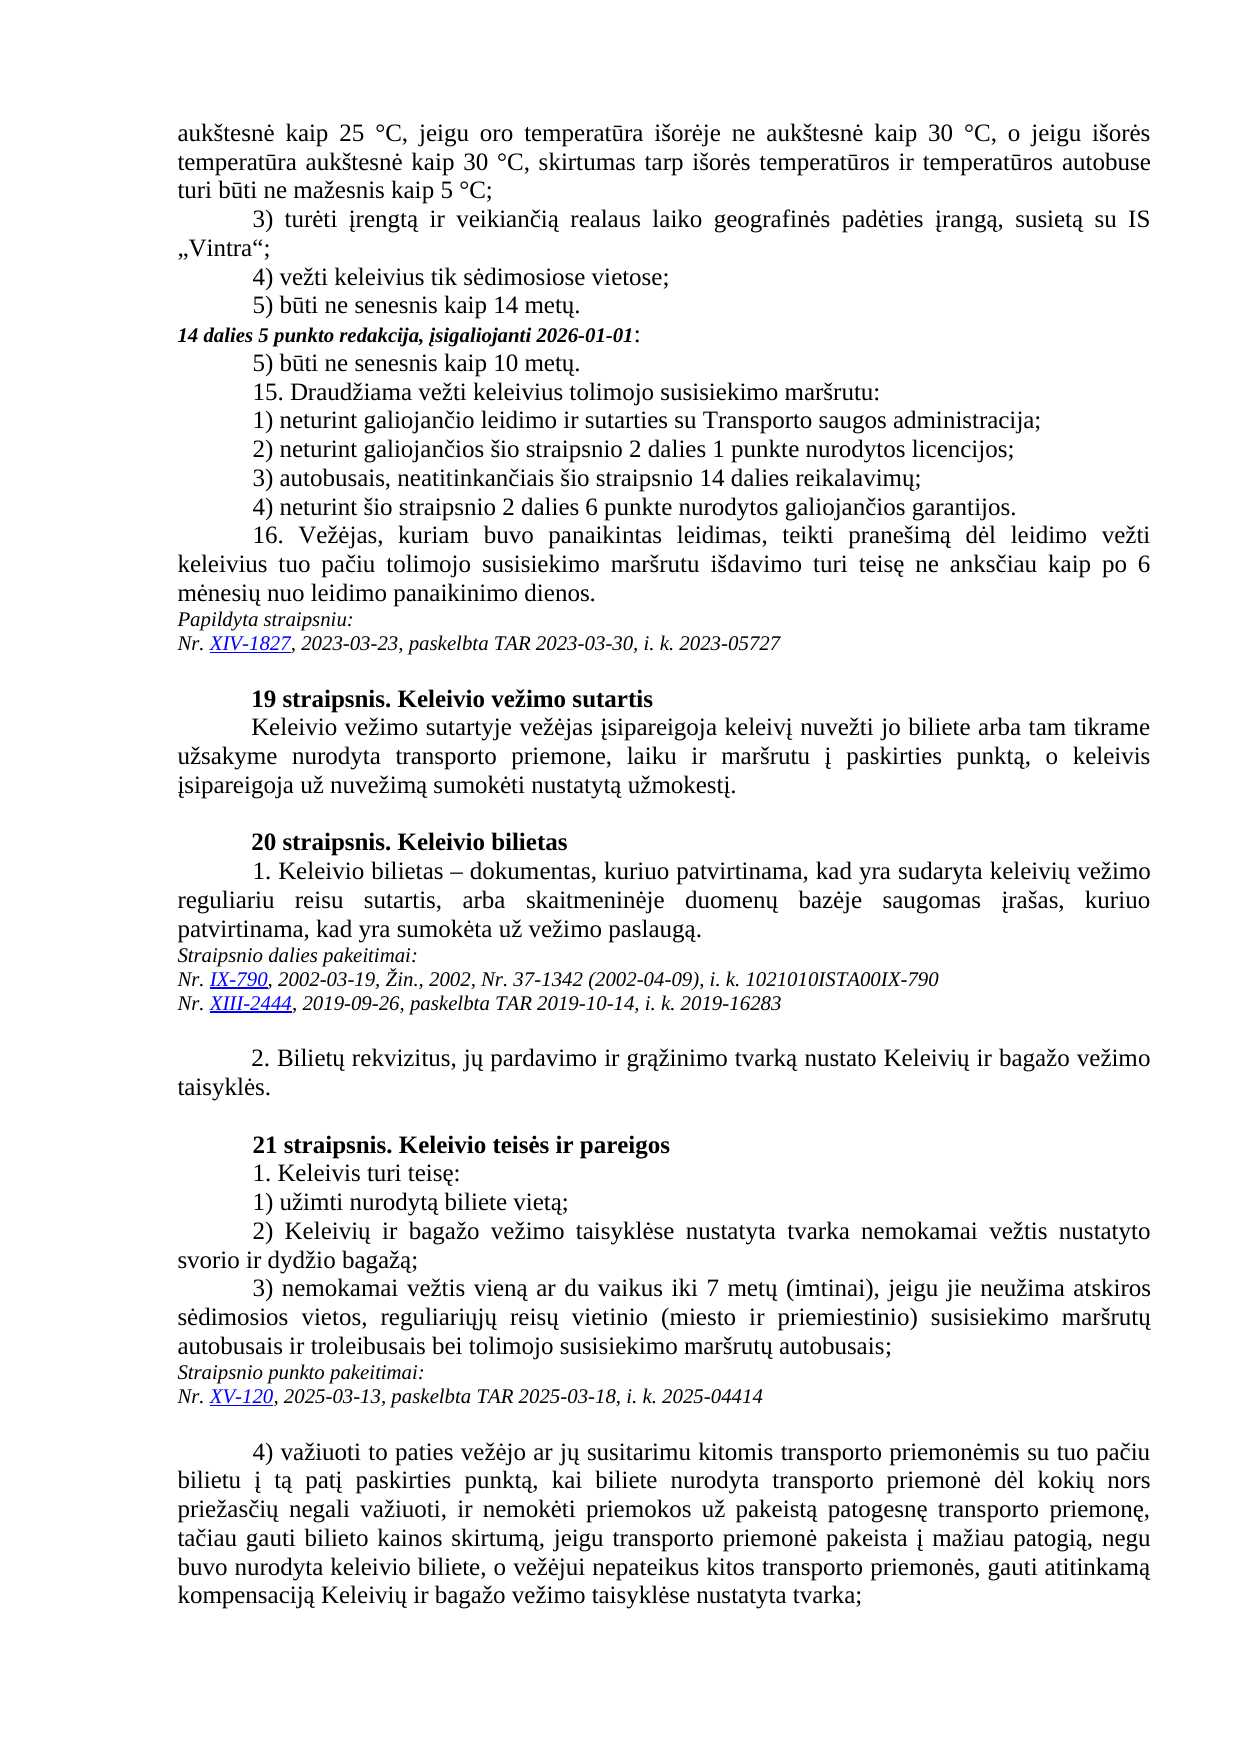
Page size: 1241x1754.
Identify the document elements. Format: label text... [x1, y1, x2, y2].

text 1. Keleivio bilietas – dokumentas, kuriuo patvirtinama, kad yra sudaryta keleivių vežimo reguliariu reisu sutartis, arba skaitmeninėje duomenų bazėje saugomas įrašas, kuriuo patvirtinama, kad yra sumokėta už vežimo paslaugą. [177, 856, 1152, 942]
text Straipsnio dalies pakeitimai: [177, 942, 1152, 967]
text Papildyta straipsniu: [177, 607, 1152, 631]
text 1) užimti nurodytą biliete vietą; [177, 1187, 1152, 1216]
text 19 straipsnis. Keleivio vežimo sutartis [177, 684, 1152, 712]
text 3) autobusais, neatitinkančiais šio straipsnio 14 dalies reikalavimų; [177, 463, 1152, 492]
text Keleivio vežimo sutartyje vežėjas įsipareigoja keleivį nuvežti jo biliete arba tam tikrame užsakyme nurodyta transporto priemone, laiku ir maršrutu į paskirties punktą, o keleivis įsipareigoja už nuvežimą sumokėti nustatytą užmokestį. [177, 712, 1152, 799]
text 16. Vežėjas, kuriam buvo panaikintas leidimas, teikti pranešimą dėl leidimo vežti keleivius tuo pačiu tolimojo susisiekimo maršrutu išdavimo turi teisę ne anksčiau kaip po 6 mėnesių nuo leidimo panaikinimo dienos. [177, 521, 1152, 607]
text aukštesnė kaip 25 °C, jeigu oro temperatūra išorėje ne aukštesnė kaip 30 °C, o jeigu išorės temperatūra aukštesnė kaip 30 °C, skirtumas tarp išorės temperatūros ir temperatūros autobuse turi būti ne mažesnis kaip 5 °C; [177, 118, 1152, 204]
text 20 straipsnis. Keleivio bilietas [177, 827, 1152, 856]
text 3) nemokamai vežtis vieną ar du vaikus iki 7 metų (imtinai), jeigu jie neužima atskiros sėdimosios vietos, reguliariųjų reisų vietinio (miesto ir priemiestinio) susisiekimo maršrutų autobusais ir troleibusais bei tolimojo susisiekimo maršrutų autobusais; [177, 1273, 1152, 1360]
text 2) neturint galiojančios šio straipsnio 2 dalies 1 punkte nurodytos licencijos; [177, 434, 1152, 463]
text 2) Keleivių ir bagažo vežimo taisyklėse nustatyta tvarka nemokamai vežtis nustatyto svorio ir dydžio bagažą; [177, 1216, 1152, 1273]
text 4) neturint šio straipsnio 2 dalies 6 punkte nurodytos galiojančios garantijos. [177, 492, 1152, 521]
text 4) važiuoti to paties vežėjo ar jų susitarimu kitomis transporto priemonėmis su tuo pačiu bilietu į tą patį paskirties punktą, kai biliete nurodyta transporto priemonė dėl kokių nors priežasčių negali važiuoti, ir nemokėti priemokos už pakeistą patogesnę transporto priemonę, tačiau gauti bilieto kainos skirtumą, jeigu transporto priemonė pakeista į mažiau patogią, negu buvo nurodyta keleivio biliete, o vežėjui nepateikus kitos transporto priemonės, gauti atitinkamą kompensaciją Keleivių ir bagažo vežimo taisyklėse nustatyta tvarka; [177, 1437, 1152, 1609]
text 5) būti ne senesnis kaip 10 metų. [177, 348, 1152, 377]
text 3) turėti įrengtą ir veikiančią realaus laiko geografinės padėties įrangą, susietą su IS „Vintra“; [177, 204, 1152, 262]
text Straipsnio punkto pakeitimai: [177, 1360, 1152, 1384]
text 4) vežti keleivius tik sėdimosiose vietose; [177, 262, 1152, 291]
text 2. Bilietų rekvizitus, jų pardavimo ir grąžinimo tvarką nustato Keleivių ir bagažo vežimo taisyklės. [177, 1043, 1152, 1101]
text Nr. IX-790, 2002-03-19, Žin., 2002, Nr. 37-1342 (2002-04-09), i. k. 1021010ISTA00IX-790 [177, 967, 1152, 991]
text Nr. XV-120, 2025-03-13, paskelbta TAR 2025-03-18, i. k. 2025-04414 [177, 1384, 1152, 1408]
text 1. Keleivis turi teisę: [177, 1158, 1152, 1187]
text 5) būti ne senesnis kaip 14 metų. [177, 291, 1152, 319]
text Nr. XIV-1827, 2023-03-23, paskelbta TAR 2023-03-30, i. k. 2023-05727 [177, 631, 1152, 655]
text 14 dalies 5 punkto redakcija, įsigaliojanti 2026-01-01: [177, 319, 1152, 348]
text 1) neturint galiojančio leidimo ir sutarties su Transporto saugos administracija; [177, 406, 1152, 434]
text 21 straipsnis. Keleivio teisės ir pareigos [177, 1130, 1152, 1158]
text Nr. XIII-2444, 2019-09-26, paskelbta TAR 2019-10-14, i. k. 2019-16283 [177, 991, 1152, 1015]
text 15. Draudžiama vežti keleivius tolimojo susisiekimo maršrutu: [177, 377, 1152, 406]
